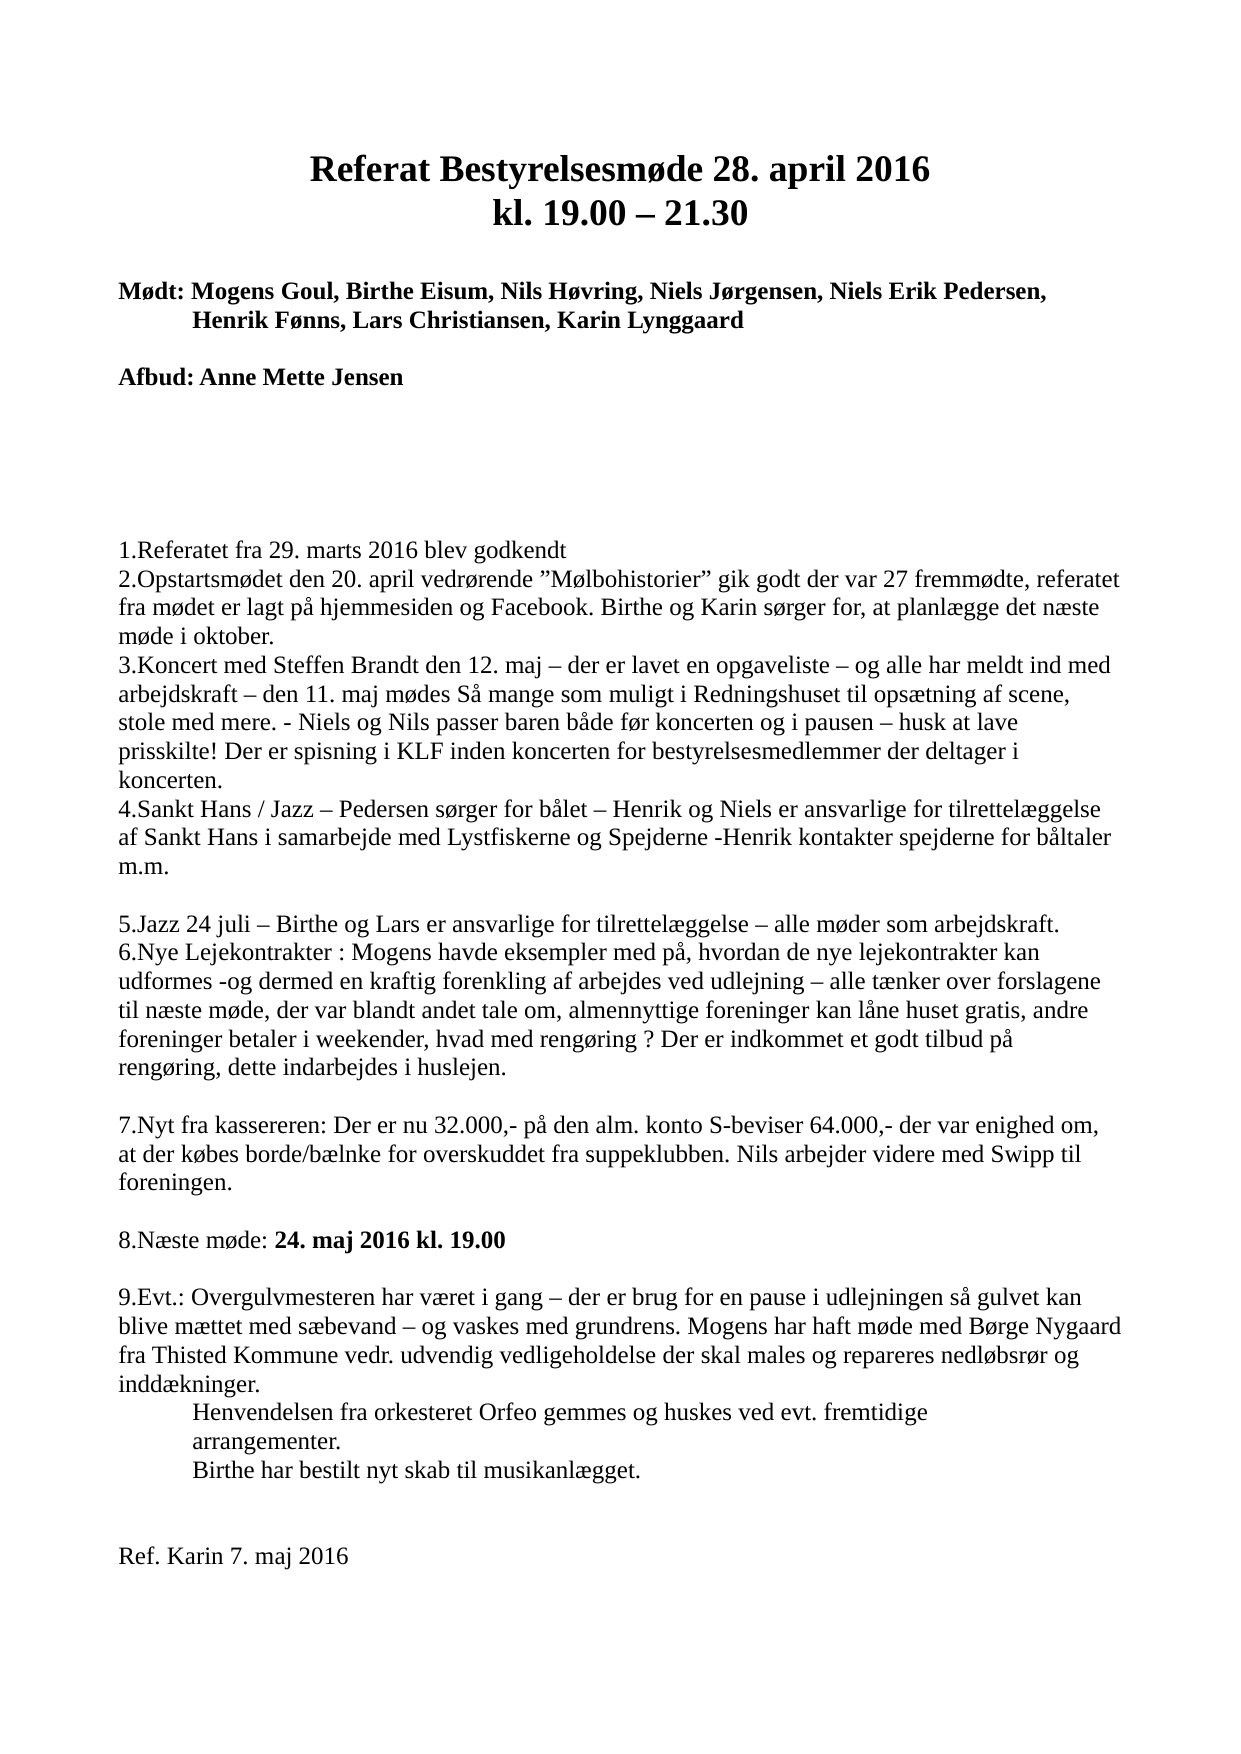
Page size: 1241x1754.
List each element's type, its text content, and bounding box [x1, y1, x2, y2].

list Sankt Hans / Jazz – Pedersen sørger for bålet – Henrik og Niels er ansvarlige for tilrettelæggelse af Sankt Hans i samarbejde med Lystfiskerne og Spejderne -Henrik kontakter spejderne for båltaler m.m. [118, 794, 1122, 880]
list Koncert med Steffen Brandt den 12. maj – der er lavet en opgaveliste – og alle har meldt ind med arbejdskraft – den 11. maj mødes Så mange som muligt i Redningshuset til opsætning af scene, stole med mere. - Niels og Nils passer baren både før koncerten og i pausen – husk at lave prisskilte! Der er spisning i KLF inden koncerten for bestyrelsesmedlemmer der deltager i koncerten. [118, 650, 1122, 794]
text Ref. Karin 7. maj 2016 [118, 1541, 1122, 1570]
text Birthe har bestilt nyt skab til musikanlægget. [118, 1455, 1122, 1484]
text kl. 19.00 – 21.30 [118, 190, 1122, 233]
text Referat Bestyrelsesmøde 28. april 2016 [118, 147, 1122, 190]
text Henvendelsen fra orkesteret Orfeo gemmes og huskes ved evt. fremtidige arrangementer. [118, 1397, 1122, 1455]
list Evt.: Overgulvmesteren har været i gang – der er brug for en pause i udlejningen så gulvet kan blive mættet med sæbevand – og vaskes med grundrens. Mogens har haft møde med Børge Nygaard fra Thisted Kommune vedr. udvendig vedligeholdelse der skal males og repareres nedløbsrør og inddækninger. [118, 1282, 1122, 1397]
text Afbud: Anne Mette Jensen [118, 362, 1122, 391]
list Næste møde: 24. maj 2016 kl. 19.00 [118, 1225, 1122, 1254]
list Jazz 24 juli – Birthe og Lars er ansvarlige for tilrettelæggelse – alle møder som arbejdskraft. [118, 909, 1122, 937]
text Mødt: Mogens Goul, Birthe Eisum, Nils Høvring, Niels Jørgensen, Niels Erik Pedersen, Henrik Fønns, Lars Christiansen, Karin Lynggaard [118, 276, 1122, 334]
list Nyt fra kassereren: Der er nu 32.000,- på den alm. konto S-beviser 64.000,- der var enighed om, at der købes borde/bælnke for overskuddet fra suppeklubben. Nils arbejder videre med Swipp til foreningen. [118, 1110, 1122, 1196]
list Nye Lejekontrakter : Mogens havde eksempler med på, hvordan de nye lejekontrakter kan udformes -og dermed en kraftig forenkling af arbejdes ved udlejning – alle tænker over forslagene til næste møde, der var blandt andet tale om, almennyttige foreninger kan låne huset gratis, andre foreninger betaler i weekender, hvad med rengøring ? Der er indkommet et godt tilbud på rengøring, dette indarbejdes i huslejen. [118, 937, 1122, 1081]
list Opstartsmødet den 20. april vedrørende ”Mølbohistorier” gik godt der var 27 fremmødte, referatet fra mødet er lagt på hjemmesiden og Facebook. Birthe og Karin sørger for, at planlægge det næste møde i oktober. [118, 564, 1122, 650]
list Referatet fra 29. marts 2016 blev godkendt [118, 535, 1122, 564]
